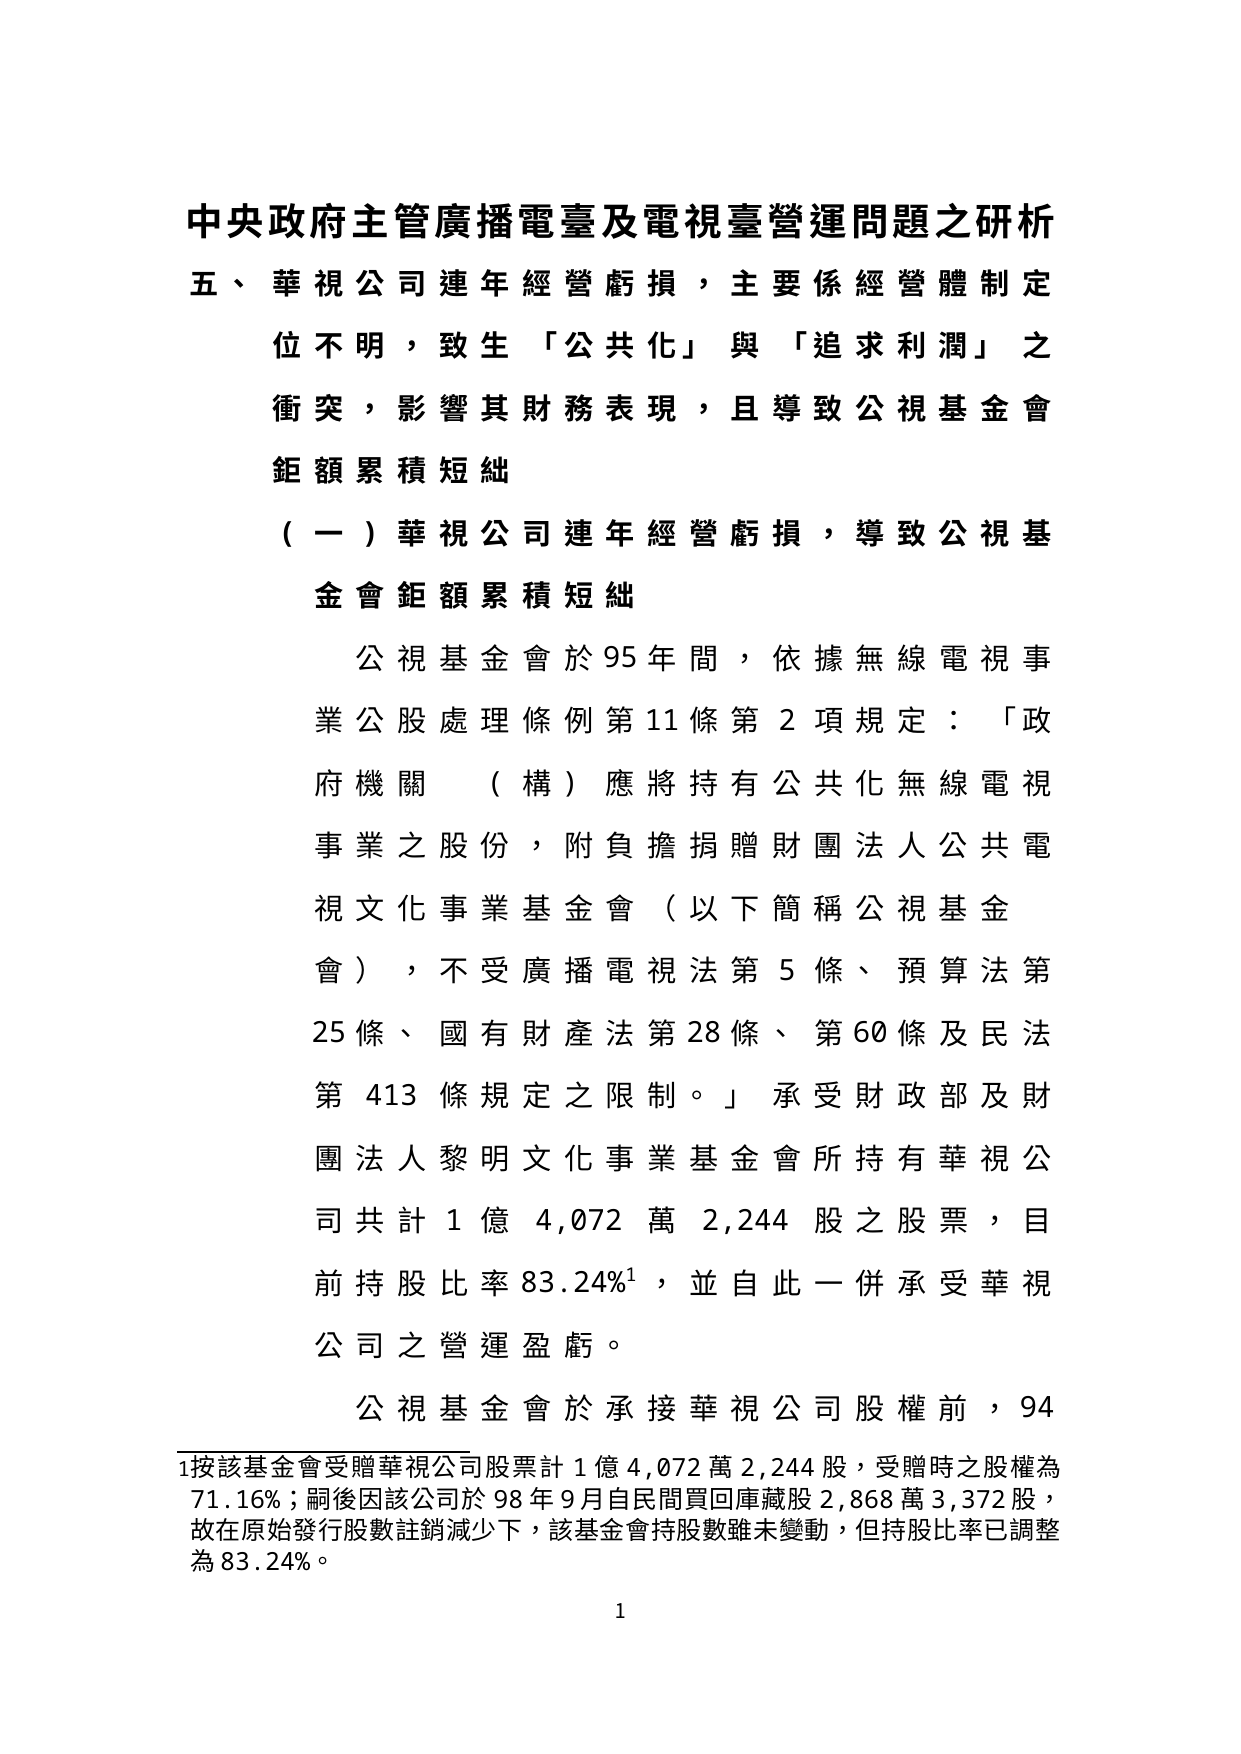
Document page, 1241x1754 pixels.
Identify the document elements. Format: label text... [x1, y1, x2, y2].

text 按該基金會受贈華視公司股票計1億4,072萬2,244股，受贈時之股權為71.16%；嗣後因該公司於98年9月自民間買回庫藏股2,868萬3,372股，故在原始發行股數註銷減少下，該基金會持股數雖未變動，但持股比率已調整為83.24%。 [177, 1452, 1063, 1577]
text 公視基金會於承接華視公司股權前，94 [271, 1365, 1058, 1427]
text 中央政府主管廣播電臺及電視臺營運問題之研析 [183, 177, 1058, 240]
text 公視基金會於95年間，依據無線電視事業公股處理條例第11條第2項規定：「政府機關 (構) 應將持有公共化無線電視事業之股份，附負擔捐贈財團法人公共電視文化事業基金會（以下簡稱公視基金會），不受廣播電視法第5條、預算法第25條、國有財產法第28條、第60條及民法第413條規定之限制。」承受財政部及財團法人黎明文化事業基金會所持有華視公司共計1億4,072萬2,244股之股票，目前持股比率83.24%，並自此一併承受華視公司之營運盈虧。 [271, 615, 1058, 1365]
text (一)華視公司連年經營虧損，導致公視基金會鉅額累積短絀 [242, 490, 1058, 615]
text 五、華視公司連年經營虧損，主要係經營體制定位不明，致生「公共化」與「追求利潤」之衝突，影響其財務表現，且導致公視基金會鉅額累積短絀 [183, 240, 1058, 490]
